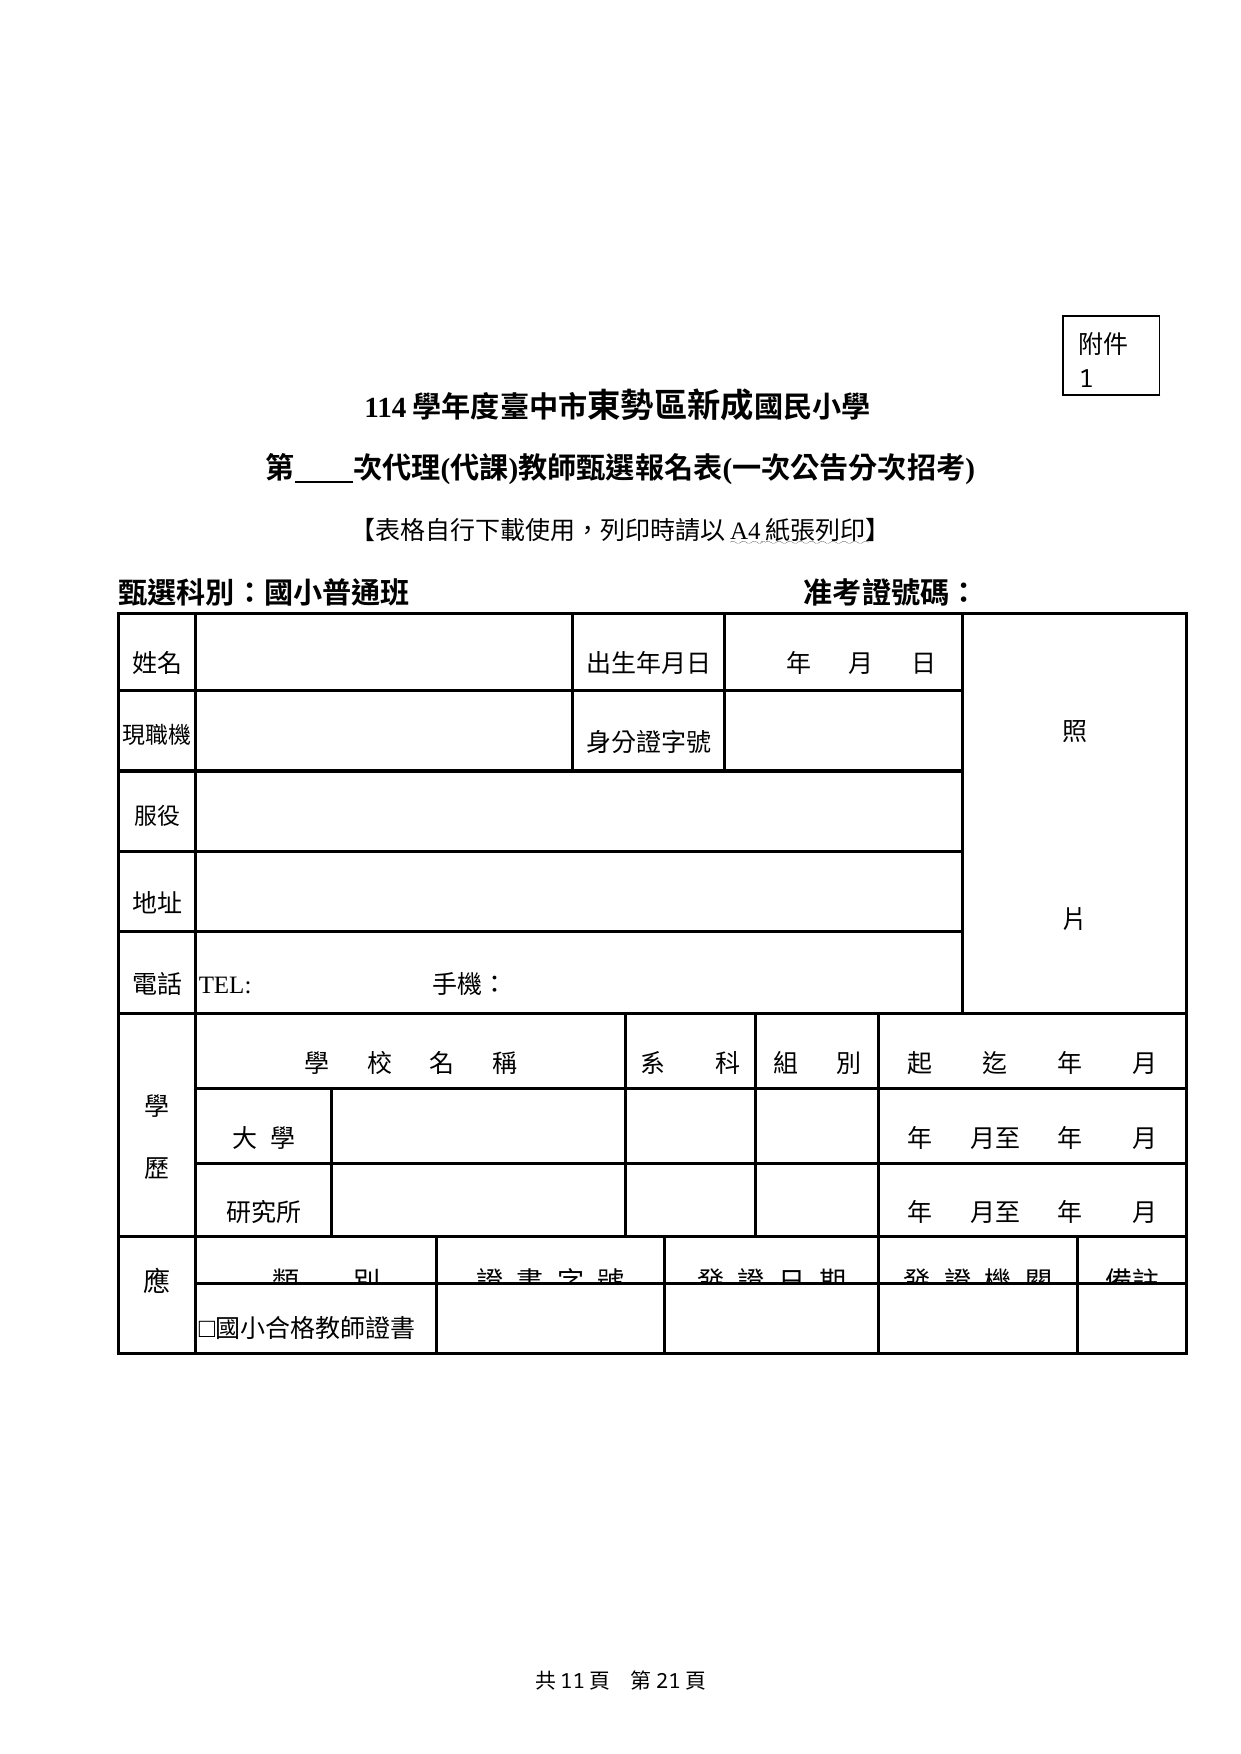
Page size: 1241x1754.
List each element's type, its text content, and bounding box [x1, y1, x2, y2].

table_cell 類 別 [197, 1238, 435, 1282]
table_cell 備註 [1079, 1238, 1185, 1282]
table_cell [627, 1165, 754, 1235]
table_cell 地址 [120, 853, 194, 930]
table_cell 服役 情形 [120, 773, 194, 850]
table_cell 年 月至 年 月 [880, 1165, 1185, 1235]
text 附件1 [1078, 324, 1144, 387]
table_cell [333, 1165, 624, 1235]
table_cell 起 迄 年 月 [880, 1015, 1185, 1087]
text 114學年度臺中市東勢區新成國民小學 [1064, 317, 1159, 394]
text 【表格自行下載使用，列印時請以A4紙張列印】 [118, 487, 1122, 549]
table_cell [197, 692, 571, 769]
text 114學年度臺中市東勢區新成國民小學 [118, 362, 1122, 424]
table_cell 發 證 日 期 [666, 1238, 877, 1282]
table_cell □國小合格教師證書 [197, 1285, 435, 1352]
table_cell [1079, 1285, 1185, 1352]
table_cell 系 科 [627, 1015, 754, 1087]
table_header [197, 615, 571, 688]
table_cell [666, 1285, 877, 1352]
table_cell 學 校 名 稱 [197, 1015, 624, 1087]
text 甄選科別：國小普通班 准考證號碼： [118, 549, 1122, 612]
table_cell 研究所 [197, 1165, 330, 1235]
table_cell [197, 853, 961, 930]
table_header 照 片 [964, 615, 1185, 1012]
table_cell [880, 1285, 1076, 1352]
table_cell 大 學 [197, 1090, 330, 1162]
table_cell [757, 1165, 877, 1235]
table_cell [726, 692, 961, 769]
table_cell TEL: 手機： [197, 933, 961, 1012]
table_cell 證 書 字 號 [438, 1238, 663, 1282]
table_cell [757, 1090, 877, 1162]
table_cell 組 別 [757, 1015, 877, 1087]
table_cell 年 月至 年 月 [880, 1090, 1185, 1162]
table_cell 應 繳 驗 證 件 [120, 1238, 194, 1352]
table_cell 電話 [120, 933, 194, 1012]
table_cell □免役 □役畢 □服役中 [197, 773, 961, 850]
table_header 年 月 日 [726, 615, 961, 688]
table_cell [438, 1285, 625, 1352]
table_cell [627, 1090, 754, 1162]
table_cell 身分證字號 [574, 692, 723, 769]
table_header 出生年月日 [574, 615, 723, 688]
table_header 姓名 [120, 615, 194, 688]
text 第 次代理(代課)教師甄選報名表(一次公告分次招考) [118, 424, 1122, 487]
table_cell [625, 1285, 663, 1352]
table_cell 學 歷 [120, 1015, 194, 1235]
table_cell 現職機關學校 [120, 692, 194, 769]
table_cell 發 證 機 關 [880, 1238, 1076, 1282]
table_cell [333, 1090, 624, 1162]
